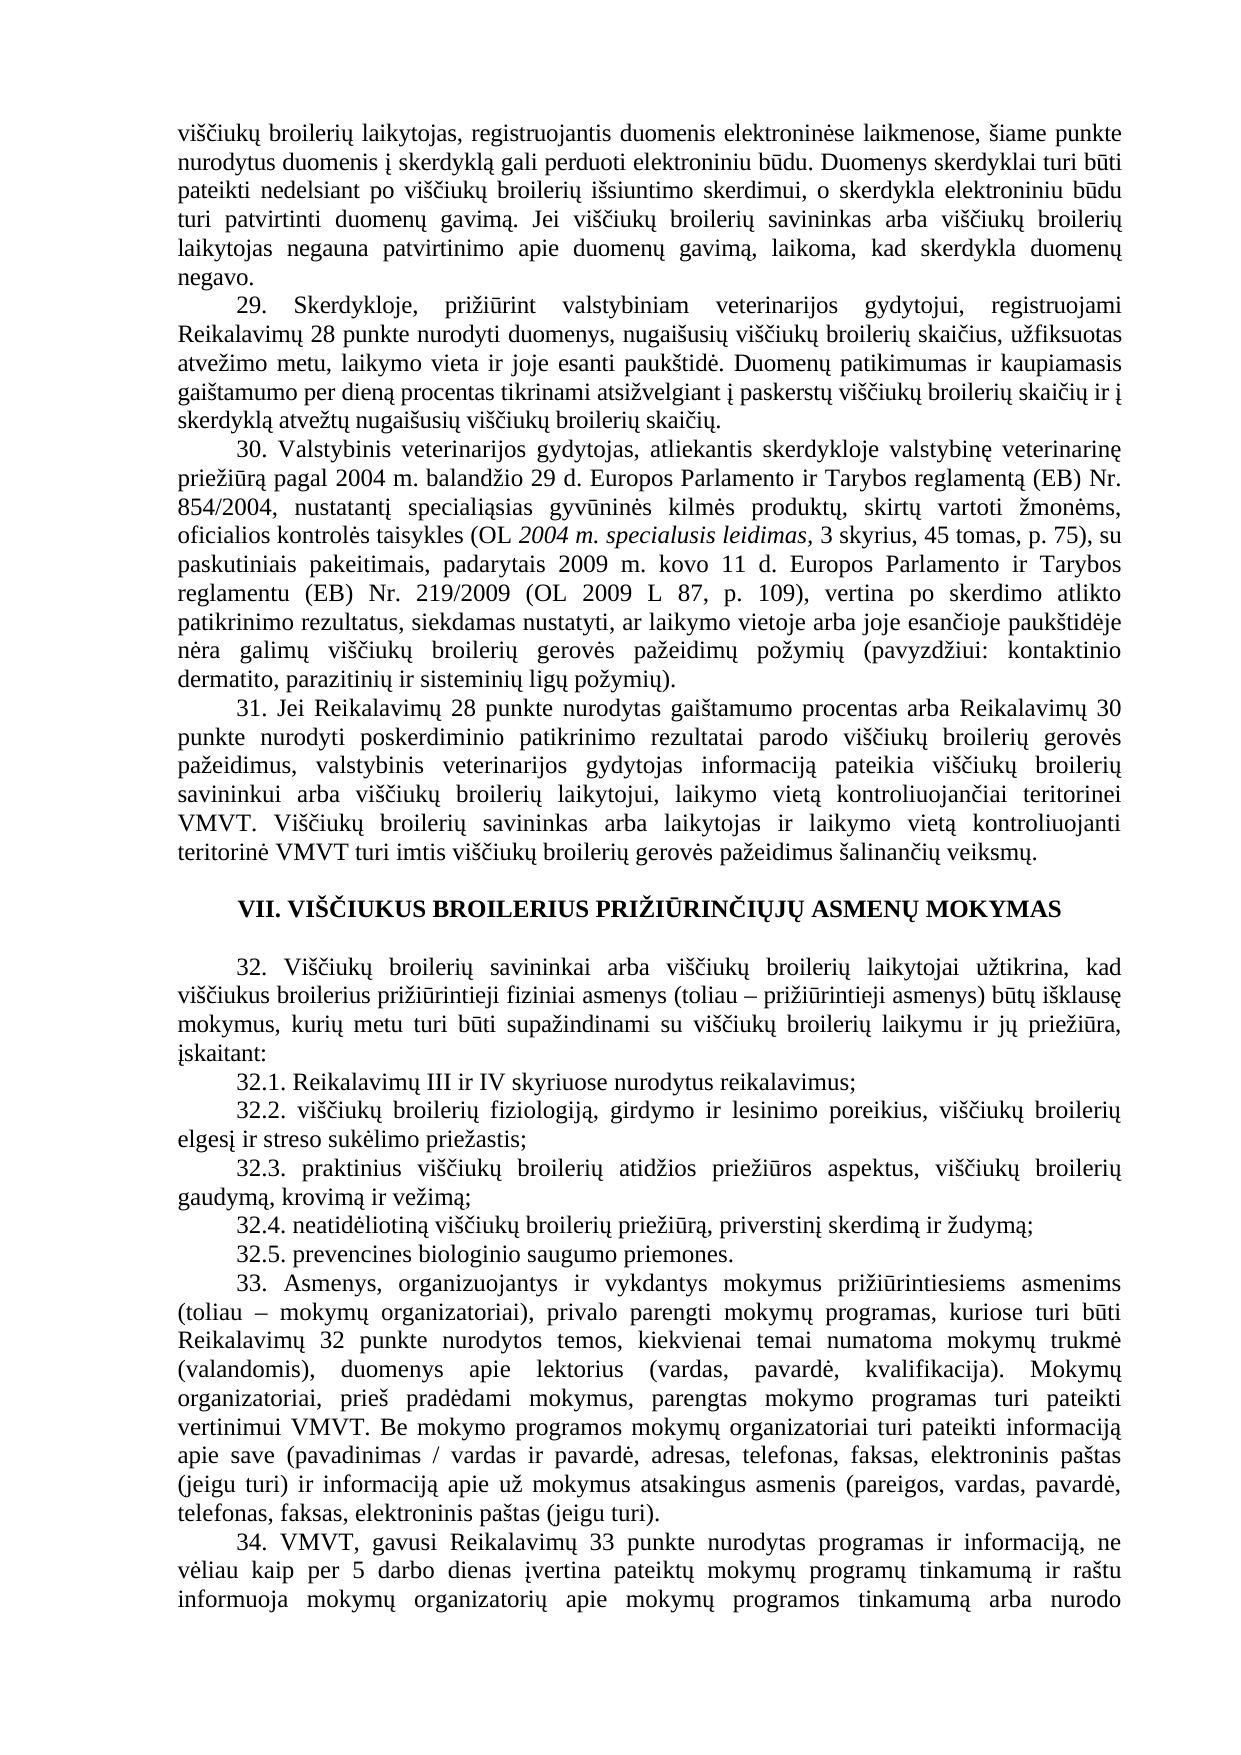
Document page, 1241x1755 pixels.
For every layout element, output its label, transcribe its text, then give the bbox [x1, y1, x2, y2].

text viščiukų broilerių laikytojas, registruojantis duomenis elektroninėse laikmenose, šiame punkte nurodytus duomenis į skerdyklą gali perduoti elektroniniu būdu. Duomenys skerdyklai turi būti pateikti nedelsiant po viščiukų broilerių išsiuntimo skerdimui, o skerdykla elektroniniu būdu turi patvirtinti duomenų gavimą. Jei viščiukų broilerių savininkas arba viščiukų broilerių laikytojas negauna patvirtinimo apie duomenų gavimą, laikoma, kad skerdykla duomenų negavo. [177, 118, 1122, 291]
text 32.4. neatidėliotiną viščiukų broilerių priežiūrą, priverstinį skerdimą ir žudymą; [177, 1211, 1122, 1239]
text 32.3. praktinius viščiukų broilerių atidžios priežiūros aspektus, viščiukų broilerių gaudymą, krovimą ir vežimą; [177, 1153, 1122, 1211]
text 31. Jei Reikalavimų 28 punkte nurodytas gaištamumo procentas arba Reikalavimų 30 punkte nurodyti poskerdiminio patikrinimo rezultatai parodo viščiukų broilerių gerovės pažeidimus, valstybinis veterinarijos gydytojas informaciją pateikia viščiukų broilerių savininkui arba viščiukų broilerių laikytojui, laikymo vietą kontroliuojančiai teritorinei VMVT. Viščiukų broilerių savininkas arba laikytojas ir laikymo vietą kontroliuojanti teritorinė VMVT turi imtis viščiukų broilerių gerovės pažeidimus šalinančių veiksmų. [177, 693, 1122, 866]
text 34. VMVT, gavusi Reikalavimų 33 punkte nurodytas programas ir informaciją, ne vėliau kaip per 5 darbo dienas įvertina pateiktų mokymų programų tinkamumą ir raštu informuoja mokymų organizatorių apie mokymų programos tinkamumą arba nurodo [177, 1527, 1122, 1613]
text 33. Asmenys, organizuojantys ir vykdantys mokymus prižiūrintiesiems asmenims (toliau – mokymų organizatoriai), privalo parengti mokymų programas, kuriose turi būti Reikalavimų 32 punkte nurodytos temos, kiekvienai temai numatoma mokymų trukmė (valandomis), duomenys apie lektorius (vardas, pavardė, kvalifikacija). Mokymų organizatoriai, prieš pradėdami mokymus, parengtas mokymo programas turi pateikti vertinimui VMVT. Be mokymo programos mokymų organizatoriai turi pateikti informaciją apie save (pavadinimas / vardas ir pavardė, adresas, telefonas, faksas, elektroninis paštas (jeigu turi) ir informaciją apie už mokymus atsakingus asmenis (pareigos, vardas, pavardė, telefonas, faksas, elektroninis paštas (jeigu turi). [177, 1268, 1122, 1527]
text 32.2. viščiukų broilerių fiziologiją, girdymo ir lesinimo poreikius, viščiukų broilerių elgesį ir streso sukėlimo priežastis; [177, 1096, 1122, 1153]
text VII. VIŠČIUKUS BROILERIUS PRIŽIŪRINČIŲJŲ ASMENŲ MOKYMAS [177, 894, 1122, 923]
text 30. Valstybinis veterinarijos gydytojas, atliekantis skerdykloje valstybinę veterinarinę priežiūrą pagal 2004 m. balandžio 29 d. Europos Parlamento ir Tarybos reglamentą (EB) Nr. 854/2004, nustatantį specialiąsias gyvūninės kilmės produktų, skirtų vartoti žmonėms, oficialios kontrolės taisykles (OL 2004 m. specialusis leidimas, 3 skyrius, 45 tomas, p. 75), su paskutiniais pakeitimais, padarytais 2009 m. kovo 11 d. Europos Parlamento ir Tarybos reglamentu (EB) Nr. 219/2009 (OL 2009 L 87, p. 109), vertina po skerdimo atlikto patikrinimo rezultatus, siekdamas nustatyti, ar laikymo vietoje arba joje esančioje paukštidėje nėra galimų viščiukų broilerių gerovės pažeidimų požymių (pavyzdžiui: kontaktinio dermatito, parazitinių ir sisteminių ligų požymių). [177, 434, 1122, 693]
text 32.1. Reikalavimų III ir IV skyriuose nurodytus reikalavimus; [177, 1067, 1122, 1096]
text 32.5. prevencines biologinio saugumo priemones. [177, 1239, 1122, 1268]
text 29. Skerdykloje, prižiūrint valstybiniam veterinarijos gydytojui, registruojami Reikalavimų 28 punkte nurodyti duomenys, nugaišusių viščiukų broilerių skaičius, užfiksuotas atvežimo metu, laikymo vieta ir joje esanti paukštidė. Duomenų patikimumas ir kaupiamasis gaištamumo per dieną procentas tikrinami atsižvelgiant į paskerstų viščiukų broilerių skaičių ir į skerdyklą atvežtų nugaišusių viščiukų broilerių skaičių. [177, 291, 1122, 434]
text 32. Viščiukų broilerių savininkai arba viščiukų broilerių laikytojai užtikrina, kad viščiukus broilerius prižiūrintieji fiziniai asmenys (toliau – prižiūrintieji asmenys) būtų išklausę mokymus, kurių metu turi būti supažindinami su viščiukų broilerių laikymu ir jų priežiūra, įskaitant: [177, 952, 1122, 1067]
